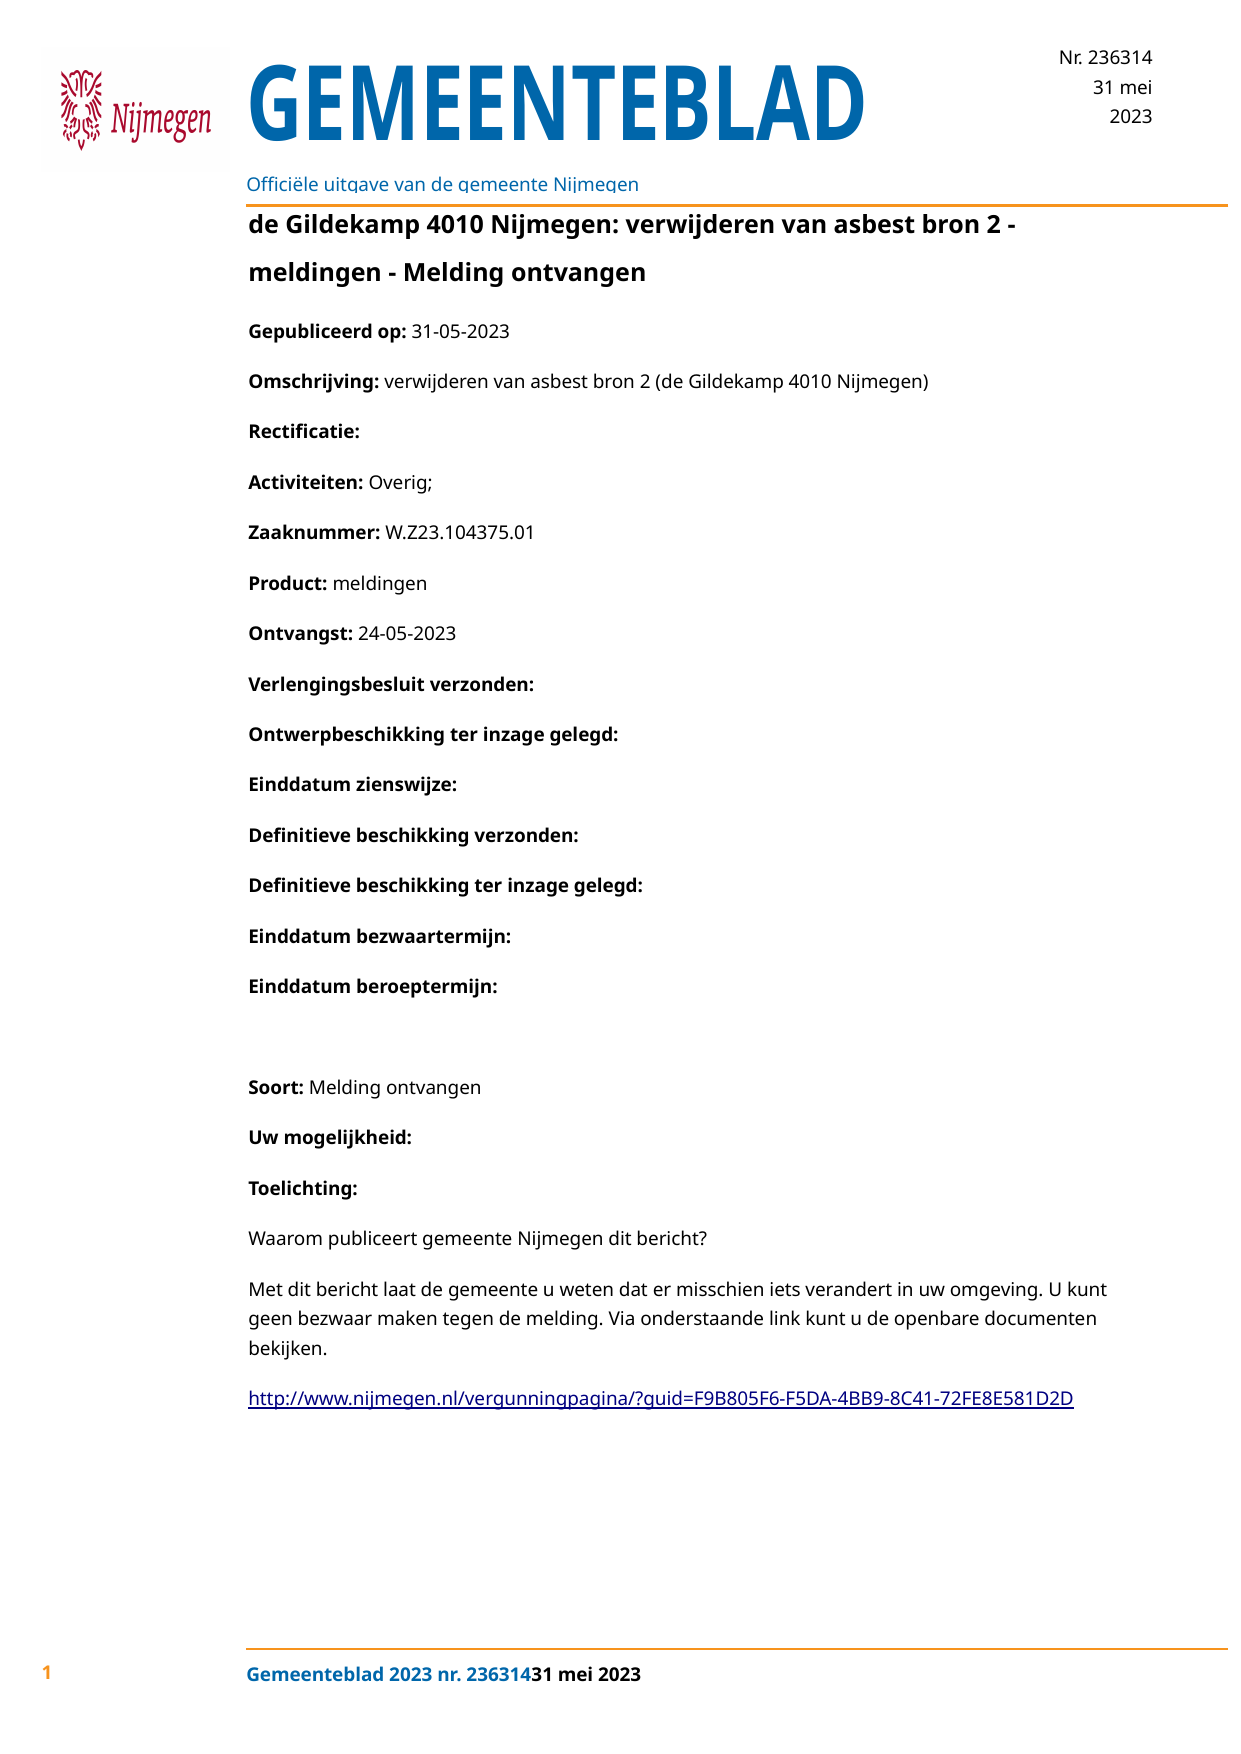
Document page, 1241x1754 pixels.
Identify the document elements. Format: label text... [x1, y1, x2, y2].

text Rectificatie: [248, 419, 1152, 444]
text Ontwerpbeschikking ter inzage gelegd: [248, 721, 1152, 747]
text Einddatum bezwaartermijn: [248, 923, 1152, 949]
picture [41, 47, 231, 172]
text Waarom publiceert gemeente Nijmegen dit bericht? [248, 1225, 1152, 1251]
text Uw mogelijkheid: [248, 1124, 1152, 1150]
text Toelichting: [248, 1175, 1152, 1201]
text Product: meldingen [248, 570, 1152, 596]
text Einddatum zienswijze: [248, 772, 1152, 797]
text Einddatum beroeptermijn: [248, 973, 1152, 999]
text Definitieve beschikking ter inzage gelegd: [248, 872, 1152, 898]
text Omschrijving: verwijderen van asbest bron 2 (de Gildekamp 4010 Nijmegen) [248, 368, 1152, 394]
text Zaaknummer: W.Z23.104375.01 [248, 519, 1152, 545]
text Verlengingsbesluit verzonden: [248, 671, 1152, 697]
text Gepubliceerd op: 31-05-2023 [248, 318, 1152, 344]
text Activiteiten: Overig; [248, 469, 1152, 495]
text Definitieve beschikking verzonden: [248, 822, 1152, 848]
text Ontvangst: 24-05-2023 [248, 620, 1152, 646]
text http://www.nijmegen.nl/vergunningpagina/?guid=F9B805F6-F5DA-4BB9-8C41-72FE8E581D2D [248, 1385, 1152, 1411]
text Soort: Melding ontvangen [248, 1074, 1152, 1100]
text Met dit bericht laat de gemeente u weten dat er misschien iets verandert in uw omgeving. U kunt geen bezwaar maken tegen de melding. Via onderstaande link kunt u de openbare documenten bekijken. [248, 1276, 1152, 1361]
text de Gildekamp 4010 Nijmegen: verwijderen van asbest bron 2 - meldingen - Melding ontvangen [248, 207, 1152, 288]
